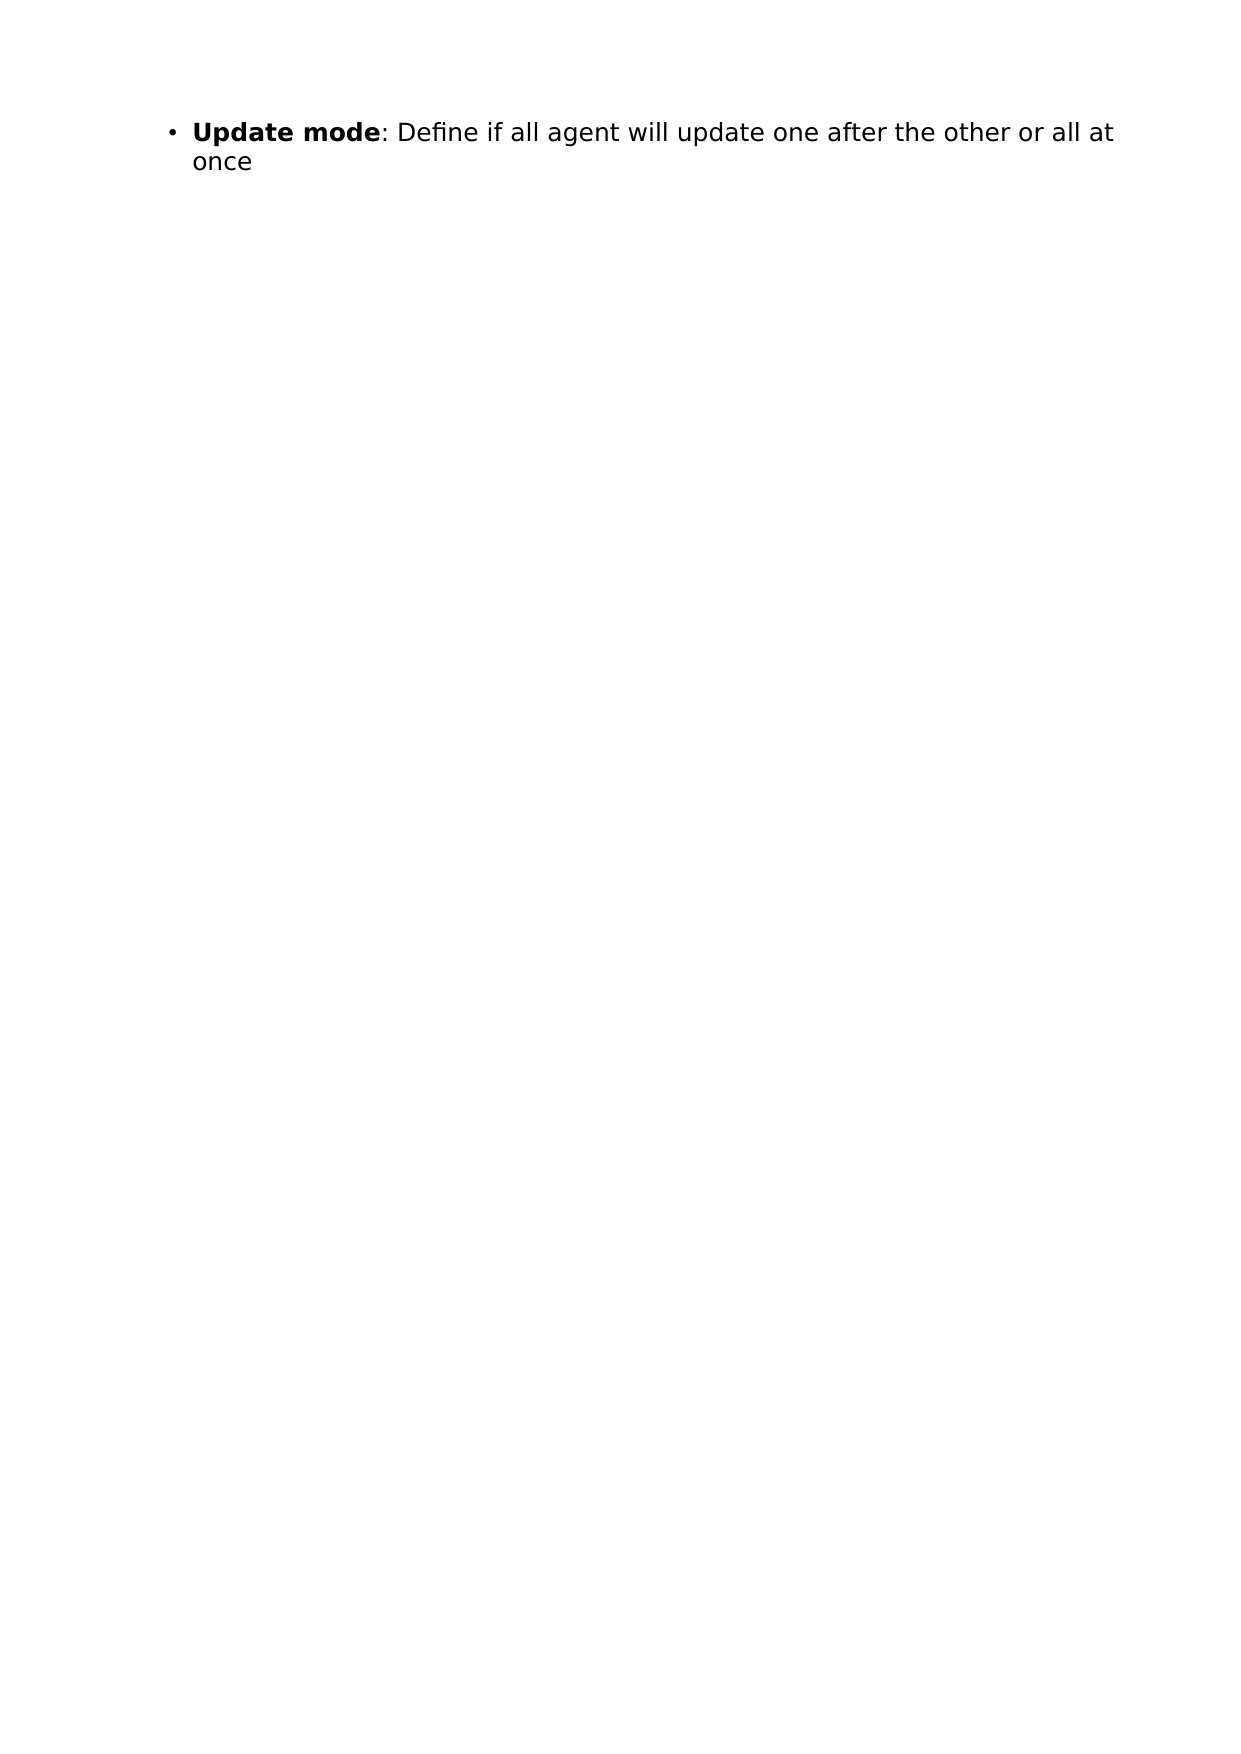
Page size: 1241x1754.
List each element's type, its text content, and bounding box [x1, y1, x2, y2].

list Update mode: Define if all agent will update one after the other or all at once [177, 118, 1122, 176]
